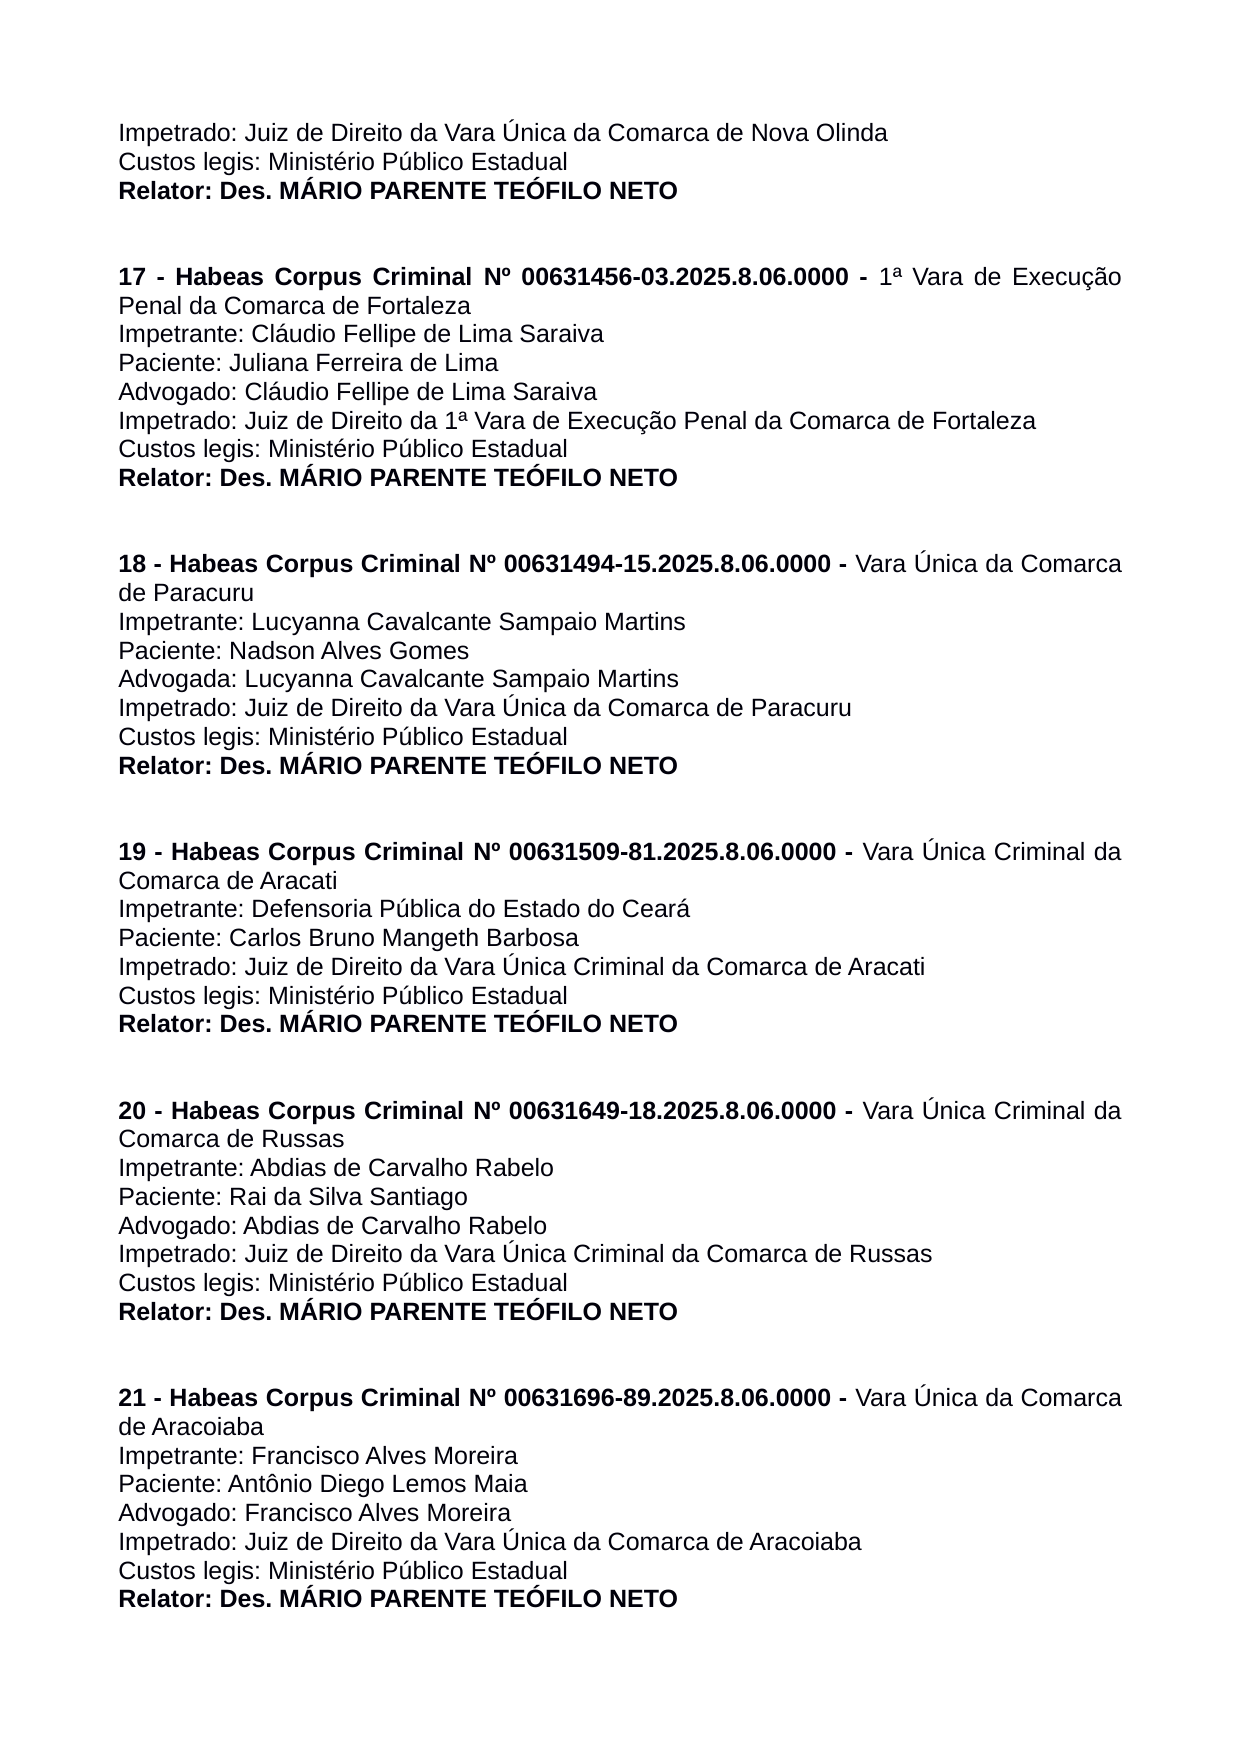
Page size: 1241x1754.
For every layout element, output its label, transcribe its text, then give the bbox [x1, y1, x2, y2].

text Relator: Des. MÁRIO PARENTE TEÓFILO NETO [118, 1297, 1122, 1326]
text Custos legis: Ministério Público Estadual [118, 1556, 1122, 1584]
text Impetrado: Juiz de Direito da Vara Única Criminal da Comarca de Aracati [118, 952, 1122, 981]
text 18 - Habeas Corpus Criminal Nº 00631494-15.2025.8.06.0000 - Vara Única da Comarca de Paracuru [118, 549, 1122, 607]
text Custos legis: Ministério Público Estadual [118, 147, 1122, 176]
text Custos legis: Ministério Público Estadual [118, 981, 1122, 1009]
text Paciente: Rai da Silva Santiago [118, 1182, 1122, 1211]
text Paciente: Juliana Ferreira de Lima [118, 348, 1122, 377]
text Relator: Des. MÁRIO PARENTE TEÓFILO NETO [118, 176, 1122, 204]
text Paciente: Nadson Alves Gomes [118, 636, 1122, 664]
text Impetrante: Defensoria Pública do Estado do Ceará [118, 894, 1122, 923]
text 17 - Habeas Corpus Criminal Nº 00631456-03.2025.8.06.0000 - 1ª Vara de Execução Penal da Comarca de Fortaleza [118, 262, 1122, 319]
text Impetrante: Cláudio Fellipe de Lima Saraiva [118, 319, 1122, 348]
text Impetrado: Juiz de Direito da 1ª Vara de Execução Penal da Comarca de Fortaleza [118, 406, 1122, 434]
text Custos legis: Ministério Público Estadual [118, 434, 1122, 463]
text Impetrado: Juiz de Direito da Vara Única Criminal da Comarca de Russas [118, 1239, 1122, 1268]
text Relator: Des. MÁRIO PARENTE TEÓFILO NETO [118, 1584, 1122, 1613]
text Paciente: Antônio Diego Lemos Maia [118, 1469, 1122, 1498]
text Impetrado: Juiz de Direito da Vara Única da Comarca de Paracuru [118, 693, 1122, 722]
text 21 - Habeas Corpus Criminal Nº 00631696-89.2025.8.06.0000 - Vara Única da Comarca de Aracoiaba [118, 1383, 1122, 1441]
text 20 - Habeas Corpus Criminal Nº 00631649-18.2025.8.06.0000 - Vara Única Criminal da Comarca de Russas [118, 1096, 1122, 1153]
text Advogado: Francisco Alves Moreira [118, 1498, 1122, 1527]
text Custos legis: Ministério Público Estadual [118, 722, 1122, 751]
text 19 - Habeas Corpus Criminal Nº 00631509-81.2025.8.06.0000 - Vara Única Criminal da Comarca de Aracati [118, 837, 1122, 894]
text Impetrado: Juiz de Direito da Vara Única da Comarca de Aracoiaba [118, 1527, 1122, 1556]
text Relator: Des. MÁRIO PARENTE TEÓFILO NETO [118, 1009, 1122, 1038]
text Advogado: Abdias de Carvalho Rabelo [118, 1211, 1122, 1239]
text Advogada: Lucyanna Cavalcante Sampaio Martins [118, 664, 1122, 693]
text Custos legis: Ministério Público Estadual [118, 1268, 1122, 1297]
text Relator: Des. MÁRIO PARENTE TEÓFILO NETO [118, 751, 1122, 779]
text Advogado: Cláudio Fellipe de Lima Saraiva [118, 377, 1122, 406]
text Impetrado: Juiz de Direito da Vara Única da Comarca de Nova Olinda [118, 118, 1122, 147]
text Impetrante: Francisco Alves Moreira [118, 1441, 1122, 1469]
text Impetrante: Abdias de Carvalho Rabelo [118, 1153, 1122, 1182]
text Impetrante: Lucyanna Cavalcante Sampaio Martins [118, 607, 1122, 636]
text Paciente: Carlos Bruno Mangeth Barbosa [118, 923, 1122, 952]
text Relator: Des. MÁRIO PARENTE TEÓFILO NETO [118, 463, 1122, 492]
